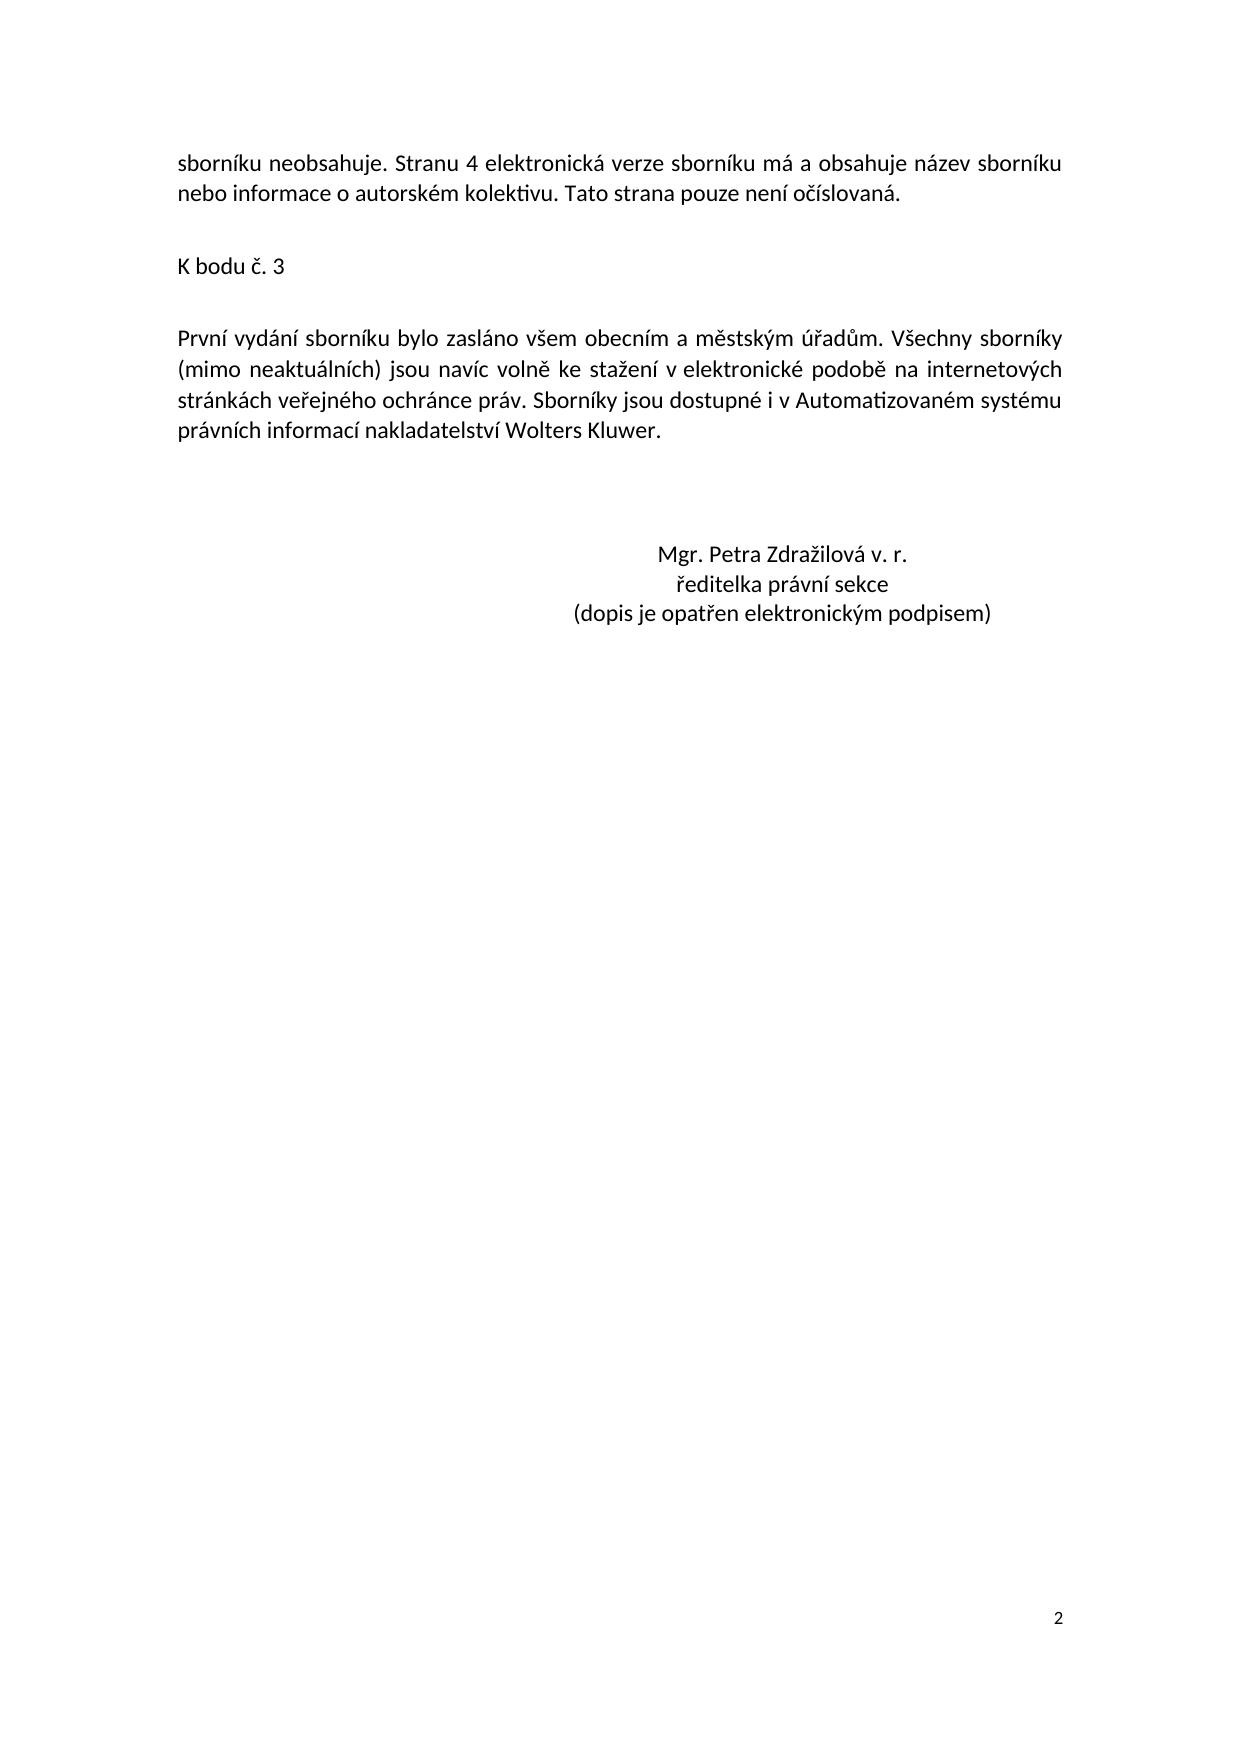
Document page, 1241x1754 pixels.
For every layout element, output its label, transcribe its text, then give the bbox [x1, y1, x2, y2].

text ředitelka právní sekce [502, 569, 1063, 598]
text První vydání sborníku bylo zasláno všem obecním a městským úřadům. Všechny sborníky (mimo neaktuálních) jsou navíc volně ke stažení v elektronické podobě na internetových stránkách veřejného ochránce práv. Sborníky jsou dostupné i v Automatizovaném systému právních informací nakladatelství Wolters Kluwer. [177, 323, 1063, 445]
text Mgr. Petra Zdražilová v. r. [502, 539, 1063, 569]
text K bodu č. 3 [177, 251, 1063, 280]
text (dopis je opatřen elektronickým podpisem) [502, 598, 1063, 627]
text sborníku neobsahuje. Stranu 4 elektronická verze sborníku má a obsahuje název sborníku nebo informace o autorském kolektivu. Tato strana pouze není očíslovaná. [177, 148, 1063, 208]
